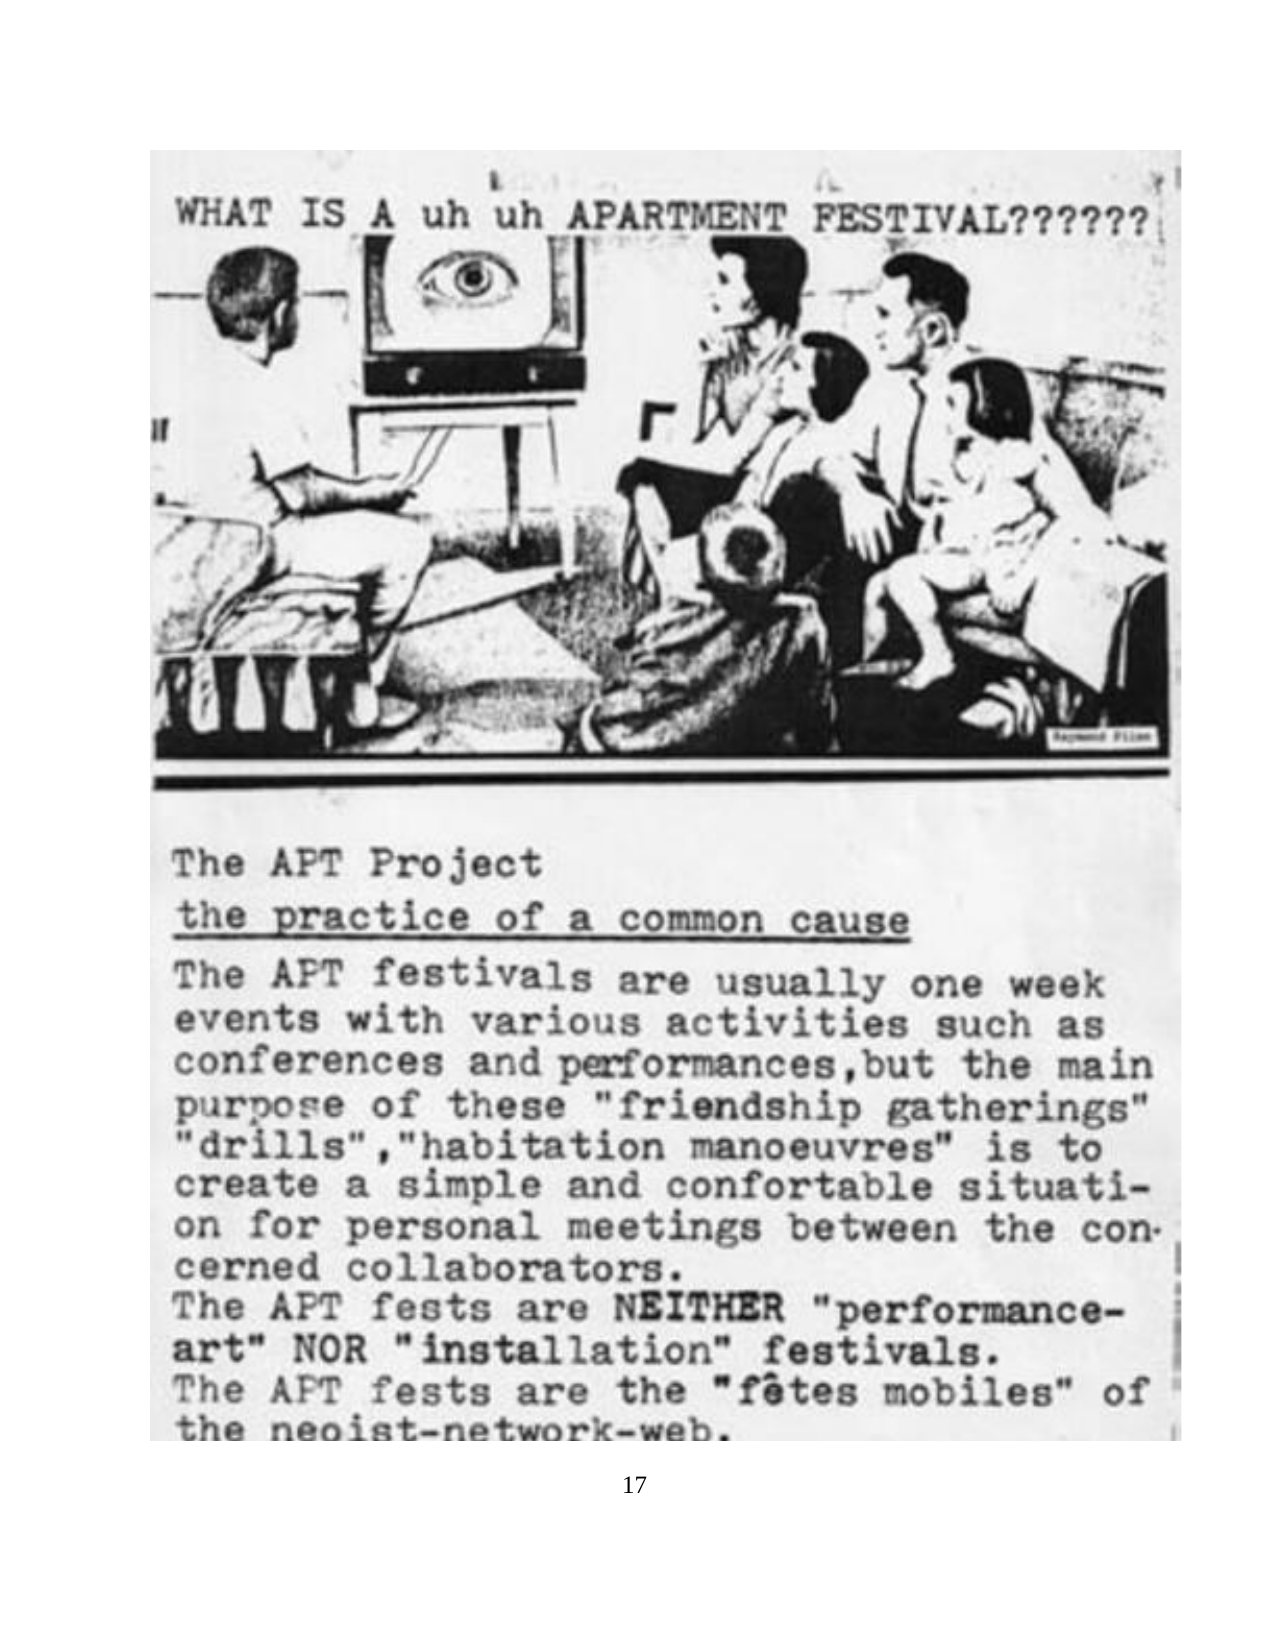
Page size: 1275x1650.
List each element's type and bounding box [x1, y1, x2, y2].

picture [150, 150, 1182, 1441]
